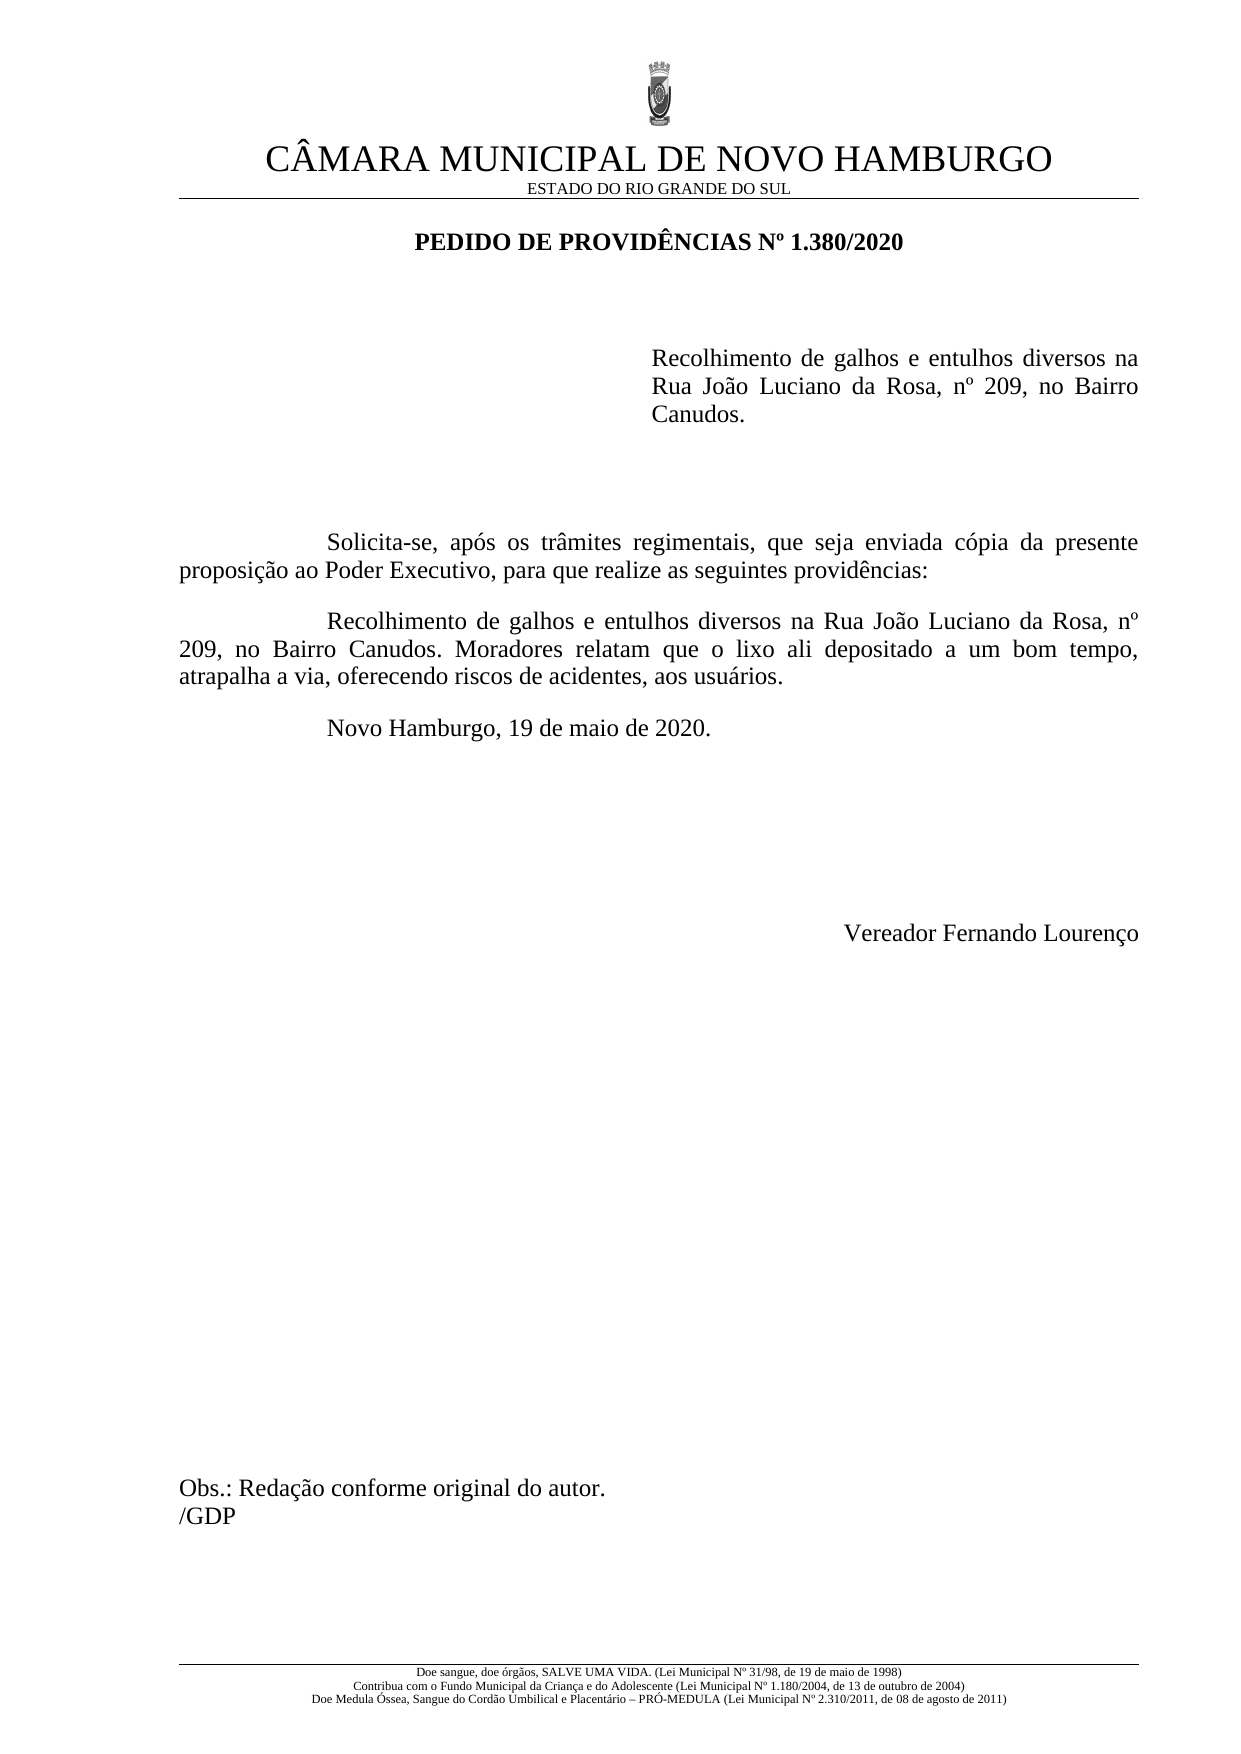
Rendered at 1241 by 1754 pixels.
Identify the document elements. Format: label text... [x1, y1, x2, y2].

text Recolhimento de galhos e entulhos diversos na Rua João Luciano da Rosa, nº 209, no Bairro Canudos. [651, 344, 1139, 428]
text Vereador Fernando Lourenço [179, 919, 1139, 946]
text /GDP [179, 1502, 1139, 1530]
text Recolhimento de galhos e entulhos diversos na Rua João Luciano da Rosa, nº 209, no Bairro Canudos. Moradores relatam que o lixo ali depositado a um bom tempo, atrapalha a via, oferecendo riscos de acidentes, aos usuários. [179, 607, 1139, 690]
text PEDIDO DE PROVIDÊNCIAS Nº 1.380/2020 [179, 228, 1139, 256]
text Novo Hamburgo, 19 de maio de 2020. [179, 714, 1139, 741]
text Obs.: Redação conforme original do autor. [179, 1474, 1139, 1502]
text Solicita-se, após os trâmites regimentais, que seja enviada cópia da presente proposição ao Poder Executivo, para que realize as seguintes providências: [179, 528, 1139, 583]
